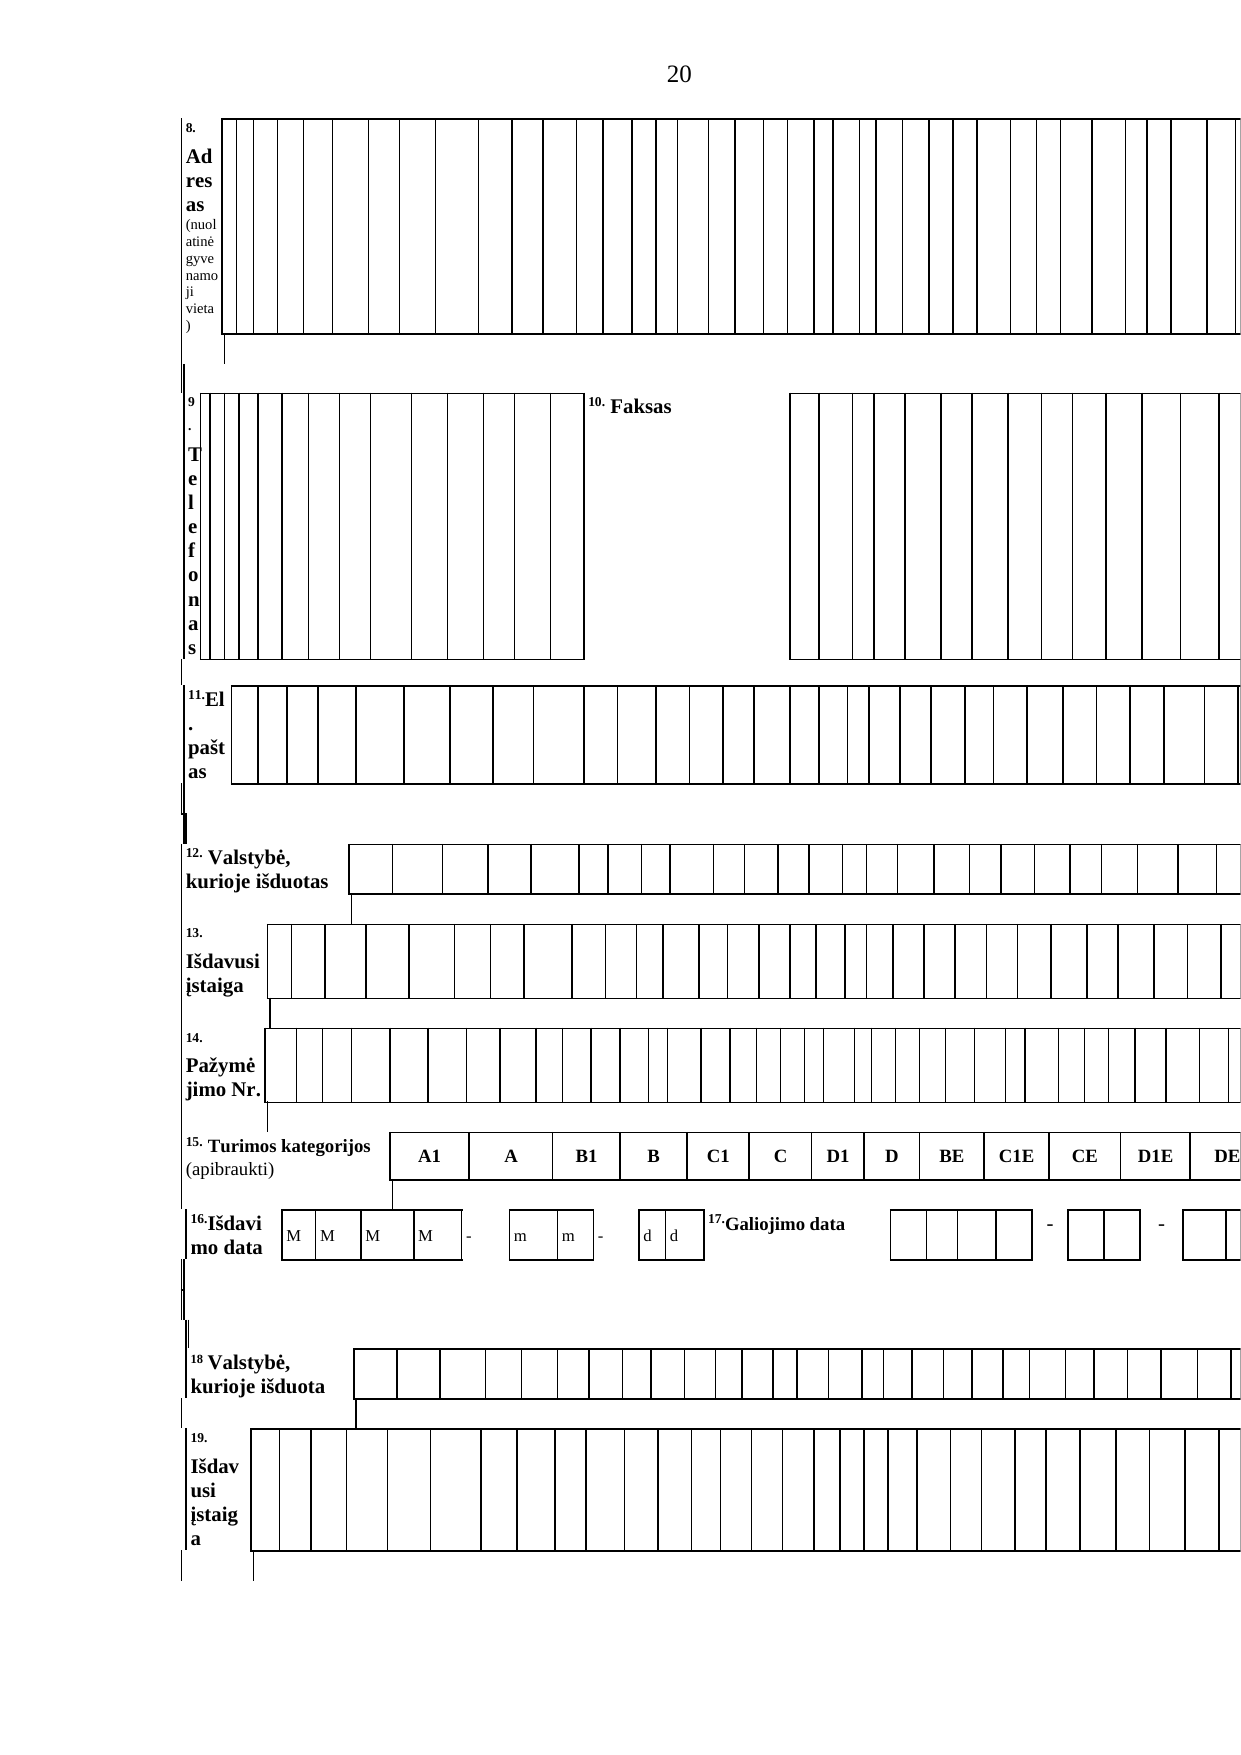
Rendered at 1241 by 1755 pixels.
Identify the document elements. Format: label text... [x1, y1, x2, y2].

table_cell [182, 893, 349, 924]
table_cell [211, 394, 224, 659]
table_cell [467, 1029, 499, 1101]
table_cell [280, 1430, 310, 1550]
table_cell [951, 1430, 981, 1550]
table_cell [865, 1430, 887, 1550]
table_cell [393, 845, 442, 893]
table_cell [1006, 1029, 1024, 1101]
table_cell [863, 1350, 883, 1398]
table_cell [956, 925, 986, 997]
table_cell [1097, 687, 1129, 783]
table_cell [357, 687, 403, 783]
table_cell - [594, 1209, 638, 1259]
table_cell [891, 1211, 926, 1259]
table_cell [764, 120, 787, 333]
table_cell [1042, 394, 1072, 659]
table_cell [870, 687, 899, 783]
table_cell [259, 687, 286, 783]
table_cell [788, 120, 813, 333]
table_cell [1093, 120, 1125, 333]
table_cell [448, 394, 483, 659]
table_cell B1 [553, 1133, 619, 1179]
table_cell [867, 845, 897, 893]
table_cell 11.El. paštas [185, 685, 231, 783]
table_cell [757, 1029, 780, 1101]
table_cell [232, 687, 257, 783]
table_cell [855, 1029, 871, 1101]
table_cell [573, 925, 605, 997]
table_cell [781, 1029, 804, 1101]
table_cell 14. Pažymėjimo Nr. [182, 1028, 264, 1101]
table_cell [709, 120, 734, 333]
table_cell [925, 925, 954, 997]
table_cell [585, 687, 617, 783]
table_cell M [316, 1211, 360, 1259]
table_cell [1071, 845, 1101, 893]
table_cell [1081, 1430, 1115, 1550]
table_cell [652, 1350, 684, 1398]
table_cell [182, 998, 268, 1028]
table_cell d [666, 1211, 703, 1259]
table_cell [927, 1211, 957, 1259]
table_cell [590, 1350, 622, 1398]
table_cell [621, 1029, 648, 1101]
table_cell [930, 120, 952, 333]
table_cell D1E [1121, 1133, 1189, 1179]
table_cell [237, 120, 253, 333]
table_cell 9. Telefonas [185, 393, 200, 659]
table_cell [994, 687, 1026, 783]
table_cell [755, 687, 789, 783]
table_cell [1172, 120, 1206, 333]
table_cell [1095, 1350, 1127, 1398]
table_cell B [621, 1133, 686, 1179]
table_cell [1126, 120, 1146, 333]
table_cell [664, 925, 698, 997]
table_cell [894, 925, 923, 997]
table_cell [649, 1029, 667, 1101]
table_cell [266, 1029, 296, 1101]
table_cell [889, 1430, 916, 1550]
table_cell [1117, 1430, 1149, 1550]
table_cell 16.Išdavimo data [187, 1209, 281, 1259]
table_cell [1232, 1350, 1240, 1398]
table_cell [1229, 1029, 1240, 1101]
table_cell [340, 394, 370, 659]
table_cell [367, 925, 408, 997]
table_cell [1167, 1029, 1199, 1101]
table_cell [319, 687, 355, 783]
table_cell [642, 845, 669, 893]
table_cell [1088, 925, 1117, 997]
table_cell D [865, 1133, 919, 1179]
table_cell [973, 394, 1007, 659]
table_cell [920, 1029, 945, 1101]
table_cell [728, 925, 758, 997]
table_cell C [750, 1133, 811, 1179]
table_cell [820, 687, 847, 783]
table_cell [657, 120, 677, 333]
table_cell [657, 687, 689, 783]
table_cell [182, 659, 201, 685]
table_cell [1073, 394, 1105, 659]
table_cell [563, 1029, 590, 1101]
table_cell [790, 660, 1240, 685]
table_cell [259, 394, 281, 659]
table_cell 12. Valstybė, kurioje išduotas [182, 844, 348, 893]
table_cell [182, 1101, 265, 1132]
table_cell [544, 120, 576, 333]
table_cell [685, 1350, 715, 1398]
table_cell [692, 1430, 720, 1550]
table_cell [489, 845, 530, 893]
table_cell [783, 1430, 813, 1550]
table_cell [1155, 925, 1187, 997]
table_cell [791, 394, 818, 659]
table_cell [903, 120, 928, 333]
table_cell [436, 120, 478, 333]
table_cell [779, 845, 808, 893]
table_cell [1165, 687, 1204, 783]
table_cell 8. Adresas (nuolatinė gyvenamoji vieta) [182, 118, 221, 333]
table_cell [1105, 1211, 1139, 1259]
table_cell [288, 687, 317, 783]
table_cell [522, 1350, 557, 1398]
table_cell [1052, 925, 1086, 997]
table_cell [774, 1350, 796, 1398]
table_cell M [362, 1211, 413, 1259]
table_cell [752, 1430, 782, 1550]
table_cell [1138, 845, 1177, 893]
table_cell [1222, 925, 1240, 997]
table_cell [592, 1029, 619, 1101]
table_cell [1066, 1350, 1093, 1398]
table_cell 17.Galiojimo data [705, 1209, 890, 1259]
table_cell [556, 1430, 585, 1550]
table_cell [671, 845, 713, 893]
table_cell [714, 845, 744, 893]
table_cell [225, 394, 238, 659]
table_cell [584, 659, 790, 685]
table_cell [898, 845, 933, 893]
table_cell [901, 687, 930, 783]
table_cell [702, 1029, 729, 1101]
table_cell [743, 1350, 772, 1398]
table_cell A [470, 1133, 552, 1179]
table_cell [479, 120, 511, 333]
table_cell [254, 120, 277, 333]
table_cell [501, 1029, 535, 1101]
table_cell [525, 925, 571, 997]
table_cell [304, 120, 332, 333]
table_cell [484, 394, 514, 659]
table_cell [347, 1430, 387, 1550]
table_cell [482, 1430, 516, 1550]
table_cell [410, 925, 454, 997]
table_cell [625, 1430, 657, 1550]
table_cell [1181, 394, 1218, 659]
table_cell [623, 1350, 650, 1398]
table_cell [731, 1029, 756, 1101]
table_cell [278, 120, 303, 333]
table_cell [942, 394, 971, 659]
table_cell [1037, 120, 1060, 333]
table_cell D1 [812, 1133, 863, 1179]
table_cell [369, 120, 399, 333]
table_cell [587, 1430, 624, 1550]
table_cell [724, 687, 753, 783]
table_cell [297, 1029, 322, 1101]
table_cell [451, 687, 492, 783]
table_cell [824, 1029, 854, 1101]
table_cell [283, 394, 308, 659]
table_cell [201, 394, 209, 659]
table_cell [815, 1430, 839, 1550]
table_cell [848, 687, 868, 783]
table_cell [668, 1029, 700, 1101]
table_cell [906, 394, 940, 659]
table_cell [391, 1029, 427, 1101]
table_cell [513, 120, 542, 333]
table_cell [1200, 1029, 1228, 1101]
table_cell [884, 1350, 911, 1398]
table_cell [400, 120, 435, 333]
table_cell [1198, 1350, 1230, 1398]
table_cell [700, 925, 727, 997]
table_cell [745, 845, 777, 893]
table_cell [1059, 1029, 1084, 1101]
table_cell [791, 925, 815, 997]
table_cell [659, 1430, 691, 1550]
table_cell [532, 845, 578, 893]
table_cell [817, 925, 844, 997]
table_cell [494, 687, 533, 783]
table_cell [1150, 1430, 1184, 1550]
table_cell m [510, 1211, 557, 1259]
table_cell [690, 687, 722, 783]
table_cell [721, 1430, 751, 1550]
table_cell [820, 394, 852, 659]
table_cell [431, 1430, 480, 1550]
table_cell [1148, 120, 1170, 333]
table_cell [323, 1029, 351, 1101]
table_cell [1035, 845, 1069, 893]
table_cell - [1141, 1209, 1182, 1259]
table_cell [829, 1350, 861, 1398]
table_cell [1011, 120, 1036, 333]
table_cell [326, 925, 365, 997]
table_cell [987, 925, 1017, 997]
table_cell [1004, 1350, 1029, 1398]
table_cell [252, 1430, 279, 1550]
table_cell [609, 845, 641, 893]
table_cell [558, 1350, 588, 1398]
table_cell [791, 687, 818, 783]
table_cell [182, 1550, 251, 1581]
table_cell [1136, 1029, 1165, 1101]
table_cell [333, 120, 368, 333]
table_cell [935, 845, 969, 893]
table_cell [355, 1350, 396, 1398]
table_cell [371, 394, 411, 659]
table_cell [412, 394, 447, 659]
table_cell C1 [688, 1133, 748, 1179]
table_cell [443, 845, 487, 893]
table_cell [877, 120, 902, 333]
table_cell 18 Valstybė, kurioje išduota [187, 1348, 353, 1398]
table_cell [1102, 845, 1137, 893]
table_cell [997, 1211, 1031, 1259]
table_cell [577, 120, 602, 333]
table_cell [846, 925, 866, 997]
table_cell [678, 120, 708, 333]
table_cell [455, 925, 490, 997]
table_cell [1030, 1350, 1065, 1398]
table_cell [975, 1029, 1005, 1101]
table_cell [978, 120, 1010, 333]
table_cell [223, 120, 236, 333]
table_cell [182, 1398, 354, 1428]
table_cell CE [1050, 1133, 1120, 1179]
table_cell [240, 394, 257, 659]
table_cell [182, 1179, 390, 1209]
table_cell [1085, 1029, 1108, 1101]
table_cell [875, 394, 904, 659]
table_cell d [640, 1211, 665, 1259]
table_cell BE [920, 1133, 983, 1179]
table_cell [841, 1430, 863, 1550]
table_cell A1 [391, 1133, 468, 1179]
table_cell [606, 925, 636, 997]
table_cell [982, 1430, 1014, 1550]
table_cell [966, 687, 993, 783]
table_cell [491, 925, 523, 997]
table_cell [537, 1029, 562, 1101]
table_cell [913, 1350, 943, 1398]
table_cell [1227, 1211, 1240, 1259]
table_cell [1028, 687, 1062, 783]
table_cell [1009, 394, 1041, 659]
table_cell [810, 845, 842, 893]
table_cell [350, 845, 392, 893]
table_cell [580, 845, 607, 893]
table_cell [534, 687, 583, 783]
table_cell m [558, 1211, 593, 1259]
table_cell [1061, 120, 1091, 333]
table_cell [716, 1350, 741, 1398]
table_cell [944, 1350, 971, 1398]
table_cell [1018, 925, 1050, 997]
table_cell [1119, 925, 1153, 997]
table_cell [946, 1029, 974, 1101]
table_cell [798, 1350, 828, 1398]
table_cell [201, 660, 584, 685]
table_cell [834, 120, 859, 333]
table_cell [1162, 1350, 1197, 1398]
table_cell [292, 925, 324, 997]
table_cell [633, 120, 655, 333]
table_cell 19. Išdavusi įstaiga [187, 1428, 250, 1550]
table_cell M [283, 1211, 315, 1259]
table_cell [429, 1029, 466, 1101]
table_cell [867, 925, 892, 997]
table_cell [896, 1029, 919, 1101]
table_cell [1109, 1029, 1134, 1101]
table_cell [1186, 1430, 1218, 1550]
table_cell 15. Turimos kategorijos (apibraukti) [182, 1132, 389, 1179]
table_cell [970, 845, 1000, 893]
table_cell [1107, 394, 1141, 659]
table_cell [1208, 120, 1235, 333]
table_cell [736, 120, 763, 333]
table_cell [860, 120, 875, 333]
table_cell [932, 687, 964, 783]
table_cell [515, 394, 550, 659]
table_cell [312, 1430, 346, 1550]
table_cell [973, 1350, 1002, 1398]
table_cell [518, 1430, 554, 1550]
table_cell [1064, 687, 1096, 783]
table_cell [843, 845, 866, 893]
table_cell [853, 394, 873, 659]
table_cell [1128, 1350, 1160, 1398]
table_cell [1220, 1430, 1240, 1550]
table_cell [268, 925, 291, 997]
table_cell [182, 333, 222, 364]
table_cell [1179, 845, 1216, 893]
table_cell [604, 120, 631, 333]
table_cell - [462, 1209, 509, 1259]
table_cell [1069, 1211, 1103, 1259]
table_cell [388, 1430, 430, 1550]
table_cell [1002, 845, 1034, 893]
table_cell [309, 394, 339, 659]
table_cell [760, 925, 789, 997]
table_cell C1E [985, 1133, 1048, 1179]
table_cell [1220, 394, 1240, 659]
table_cell 13. Išdavusi įstaiga [182, 924, 267, 997]
table_cell [486, 1350, 521, 1398]
table_cell - [1033, 1209, 1067, 1259]
table_cell [1016, 1430, 1045, 1550]
table_cell DE [1191, 1133, 1240, 1179]
table_cell [398, 1350, 439, 1398]
table_cell [872, 1029, 895, 1101]
table_cell [1184, 1211, 1225, 1259]
table_cell [1236, 120, 1240, 333]
table_cell [1205, 687, 1237, 783]
table_cell [405, 687, 449, 783]
table_cell [1143, 394, 1180, 659]
table_cell [954, 120, 976, 333]
table_cell [352, 1029, 389, 1101]
table_cell [551, 394, 583, 659]
table_cell [958, 1211, 995, 1259]
table_cell [1047, 1430, 1079, 1550]
table_cell [637, 925, 662, 997]
table_cell [805, 1029, 823, 1101]
table_cell [1131, 687, 1163, 783]
table_cell [1217, 845, 1240, 893]
table_cell [1026, 1029, 1058, 1101]
table_cell [815, 120, 832, 333]
table_cell [441, 1350, 485, 1398]
table_cell [918, 1430, 950, 1550]
table_cell [618, 687, 655, 783]
table_cell M [415, 1211, 461, 1259]
table_cell 10. Faksas [585, 393, 789, 659]
table_cell [1188, 925, 1220, 997]
